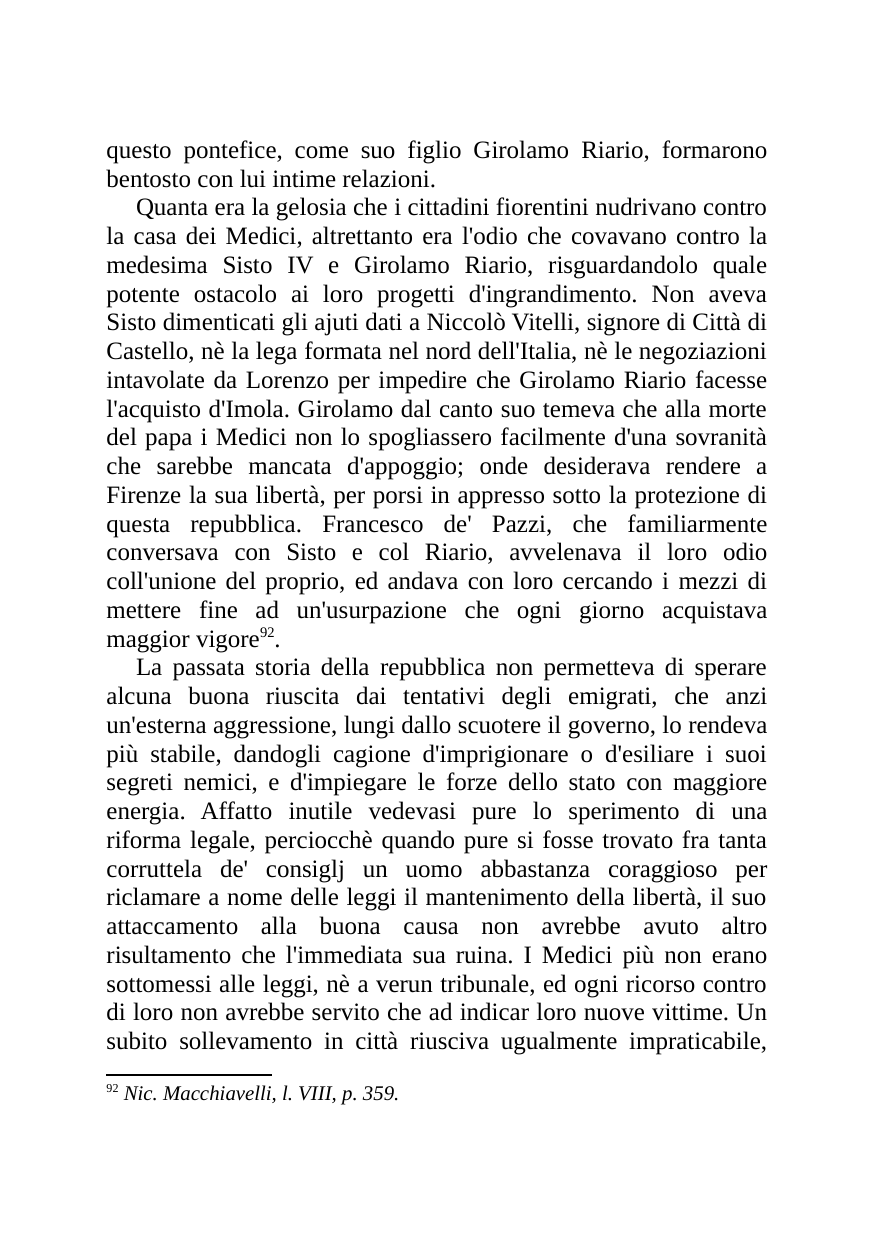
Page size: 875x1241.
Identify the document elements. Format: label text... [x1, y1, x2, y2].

text Nic. Macchiavelli, l. VIII, p. 359. [106, 1081, 768, 1105]
text La passata storia della repubblica non permetteva di sperare alcuna buona riuscita dai tentativi degli emigrati, che anzi un'esterna aggressione, lungi dallo scuotere il governo, lo rendeva più stabile, dandogli cagione d'imprigionare o d'esiliare i suoi segreti nemici, e d'impiegare le forze dello stato con maggiore energia. Affatto inutile vedevasi pure lo sperimento di una riforma legale, perciocchè quando pure si fosse trovato fra tanta corruttela de' consiglj un uomo abbastanza coraggioso per riclamare a nome delle leggi il mantenimento della libertà, il suo attaccamento alla buona causa non avrebbe avuto altro risultamento che l'immediata sua ruina. I Medici più non erano sottomessi alle leggi, nè a verun tribunale, ed ogni ricorso contro di loro non avrebbe servito che ad indicar loro nuove vittime. Un subito sollevamento in città riusciva ugualmente impraticabile, [106, 652, 768, 1055]
text Quanta era la gelosia che i cittadini fiorentini nudrivano contro la casa dei Medici, altrettanto era l'odio che covavano contro la medesima Sisto IV e Girolamo Riario, risguardandolo quale potente ostacolo ai loro progetti d'ingrandimento. Non aveva Sisto dimenticati gli ajuti dati a Niccolò Vitelli, signore di Città di Castello, nè la lega formata nel nord dell'Italia, nè le negoziazioni intavolate da Lorenzo per impedire che Girolamo Riario facesse l'acquisto d'Imola. Girolamo dal canto suo temeva che alla morte del papa i Medici non lo spogliassero facilmente d'una sovranità che sarebbe mancata d'appoggio; onde desiderava rendere a Firenze la sua libertà, per porsi in appresso sotto la protezione di questa repubblica. Francesco de' Pazzi, che familiarmente conversava con Sisto e col Riario, avvelenava il loro odio coll'unione del proprio, ed andava con loro cercando i mezzi di mettere fine ad un'usurpazione che ogni giorno acquistava maggior vigore. [106, 192, 768, 652]
text questo pontefice, come suo figlio Girolamo Riario, formarono bentosto con lui intime relazioni. [106, 135, 768, 192]
